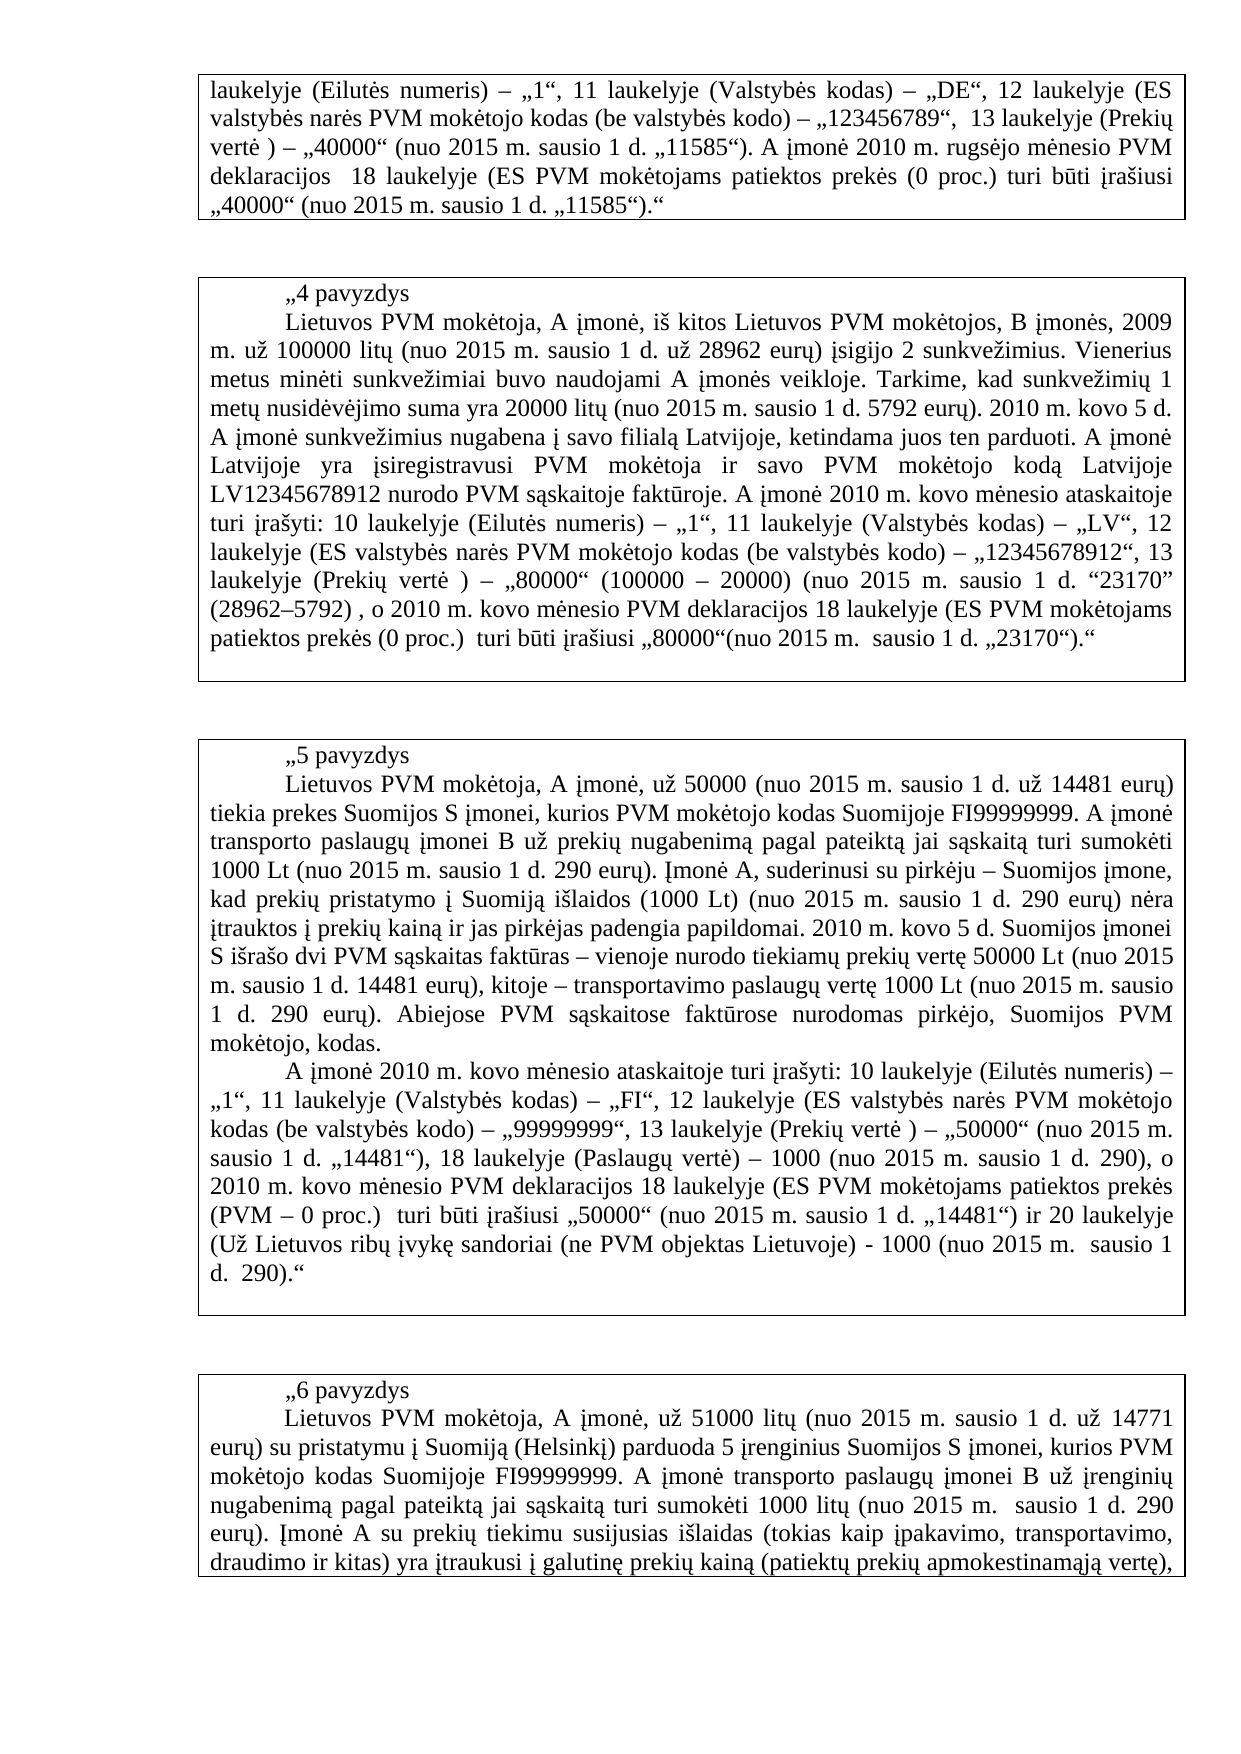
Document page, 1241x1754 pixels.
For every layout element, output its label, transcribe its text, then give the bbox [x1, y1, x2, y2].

table_header „6 pavyzdys Lietuvos PVM mokėtoja, A įmonė, už 51000 litų (nuo 2015 m. sausio 1 d. už 14771 eurų) su pristatymu į Suomiją (Helsinkį) parduoda 5 įrenginius Suomijos S įmonei, kurios PVM mokėtojo kodas Suomijoje FI99999999. A įmonė transporto paslaugų įmonei B už įrenginių nugabenimą pagal pateiktą jai sąskaitą turi sumokėti 1000 litų (nuo 2015 m. sausio 1 d. 290 eurų). Įmonė A su prekių tiekimu susijusias išlaidas (tokias kaip įpakavimo, transportavimo, draudimo ir kitas) yra įtraukusi į galutinę prekių kainą (patiektų prekių apmokestinamąją vertę), [199, 1375, 1184, 1576]
table_header „4 pavyzdys Lietuvos PVM mokėtoja, A įmonė, iš kitos Lietuvos PVM mokėtojos, B įmonės, 2009 m. už 100000 litų (nuo 2015 m. sausio 1 d. už 28962 eurų) įsigijo 2 sunkvežimius. Vienerius metus minėti sunkvežimiai buvo naudojami A įmonės veikloje. Tarkime, kad sunkvežimių 1 metų nusidėvėjimo suma yra 20000 litų (nuo 2015 m. sausio 1 d. 5792 eurų). 2010 m. kovo 5 d. A įmonė sunkvežimius nugabena į savo filialą Latvijoje, ketindama juos ten parduoti. A įmonė Latvijoje yra įsiregistravusi PVM mokėtoja ir savo PVM mokėtojo kodą Latvijoje LV12345678912 nurodo PVM sąskaitoje faktūroje. A įmonė 2010 m. kovo mėnesio ataskaitoje turi įrašyti: 10 laukelyje (Eilutės numeris) – „1“, 11 laukelyje (Valstybės kodas) – „LV“, 12 laukelyje (ES valstybės narės PVM mokėtojo kodas (be valstybės kodo) – „12345678912“, 13 laukelyje (Prekių vertė ) – „80000“ (100000 – 20000) (nuo 2015 m. sausio 1 d. “23170” (28962–5792) , o 2010 m. kovo mėnesio PVM deklaracijos 18 laukelyje (ES PVM mokėtojams patiektos prekės (0 proc.) turi būti įrašiusi „80000“(nuo 2015 m. sausio 1 d. „23170“).“ [199, 278, 1184, 681]
table_header „5 pavyzdys Lietuvos PVM mokėtoja, A įmonė, už 50000 (nuo 2015 m. sausio 1 d. už 14481 eurų) tiekia prekes Suomijos S įmonei, kurios PVM mokėtojo kodas Suomijoje FI99999999. A įmonė transporto paslaugų įmonei B už prekių nugabenimą pagal pateiktą jai sąskaitą turi sumokėti 1000 Lt (nuo 2015 m. sausio 1 d. 290 eurų). Įmonė A, suderinusi su pirkėju – Suomijos įmone, kad prekių pristatymo į Suomiją išlaidos (1000 Lt) (nuo 2015 m. sausio 1 d. 290 eurų) nėra įtrauktos į prekių kainą ir jas pirkėjas padengia papildomai. 2010 m. kovo 5 d. Suomijos įmonei S išrašo dvi PVM sąskaitas faktūras – vienoje nurodo tiekiamų prekių vertę 50000 Lt (nuo 2015 m. sausio 1 d. 14481 eurų), kitoje – transportavimo paslaugų vertę 1000 Lt (nuo 2015 m. sausio 1 d. 290 eurų). Abiejose PVM sąskaitose faktūrose nurodomas pirkėjo, Suomijos PVM mokėtojo, kodas. A įmonė 2010 m. kovo mėnesio ataskaitoje turi įrašyti: 10 laukelyje (Eilutės numeris) – „1“, 11 laukelyje (Valstybės kodas) – „FI“, 12 laukelyje (ES valstybės narės PVM mokėtojo kodas (be valstybės kodo) – „99999999“, 13 laukelyje (Prekių vertė ) – „50000“ (nuo 2015 m. sausio 1 d. „14481“), 18 laukelyje (Paslaugų vertė) – 1000 (nuo 2015 m. sausio 1 d. 290), o 2010 m. kovo mėnesio PVM deklaracijos 18 laukelyje (ES PVM mokėtojams patiektos prekės (PVM – 0 proc.) turi būti įrašiusi „50000“ (nuo 2015 m. sausio 1 d. „14481“) ir 20 laukelyje (Už Lietuvos ribų įvykę sandoriai (ne PVM objektas Lietuvoje) - 1000 (nuo 2015 m. sausio 1 d. 290).“ [199, 740, 1184, 1315]
table_header laukelyje (Eilutės numeris) – „1“, 11 laukelyje (Valstybės kodas) – „DE“, 12 laukelyje (ES valstybės narės PVM mokėtojo kodas (be valstybės kodo) – „123456789“, 13 laukelyje (Prekių vertė ) – „40000“ (nuo 2015 m. sausio 1 d. „11585“). A įmonė 2010 m. rugsėjo mėnesio PVM deklaracijos 18 laukelyje (ES PVM mokėtojams patiektos prekės (0 proc.) turi būti įrašiusi „40000“ (nuo 2015 m. sausio 1 d. „11585“).“ [199, 75, 1184, 218]
